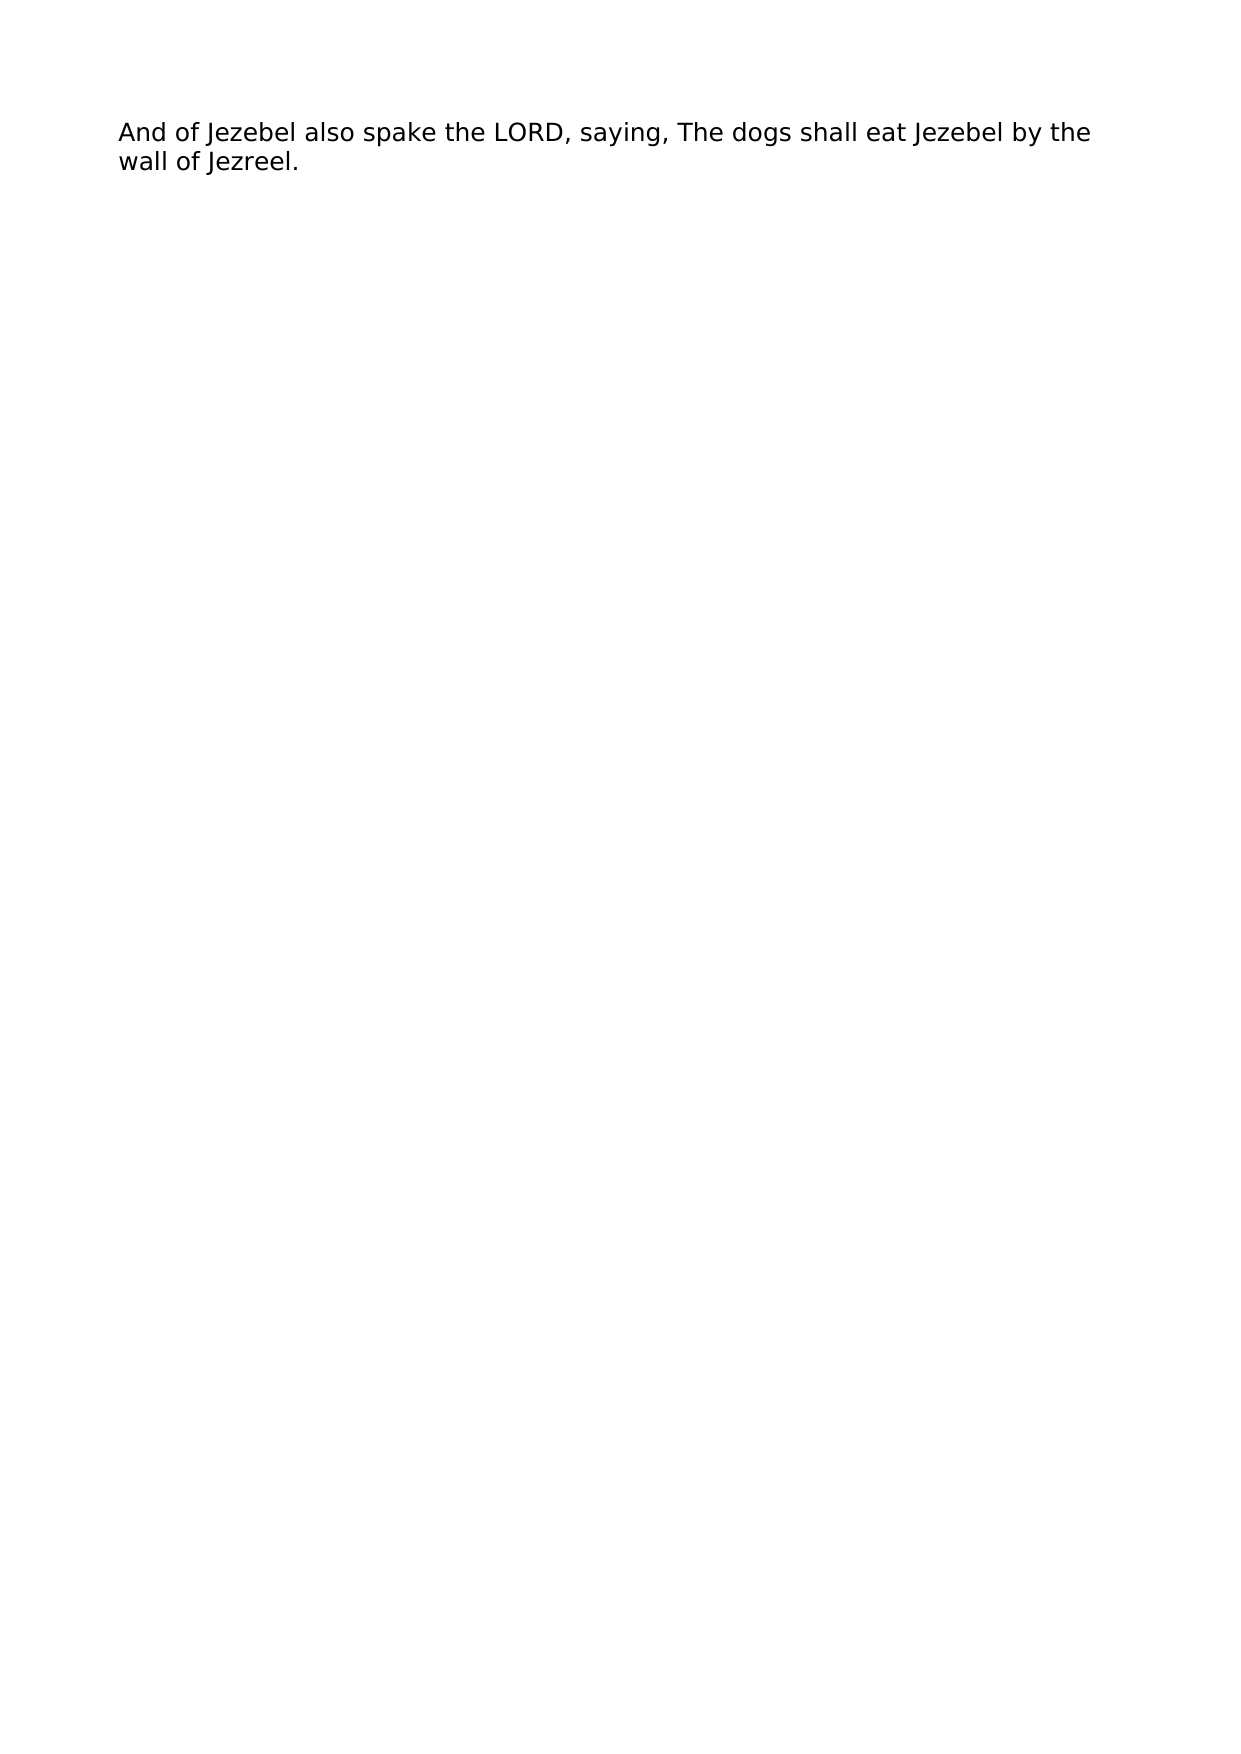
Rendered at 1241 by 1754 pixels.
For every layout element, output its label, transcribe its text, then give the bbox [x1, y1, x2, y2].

text And of Jezebel also spake the LORD, saying, The dogs shall eat Jezebel by the wall of Jezreel. [118, 118, 1122, 176]
